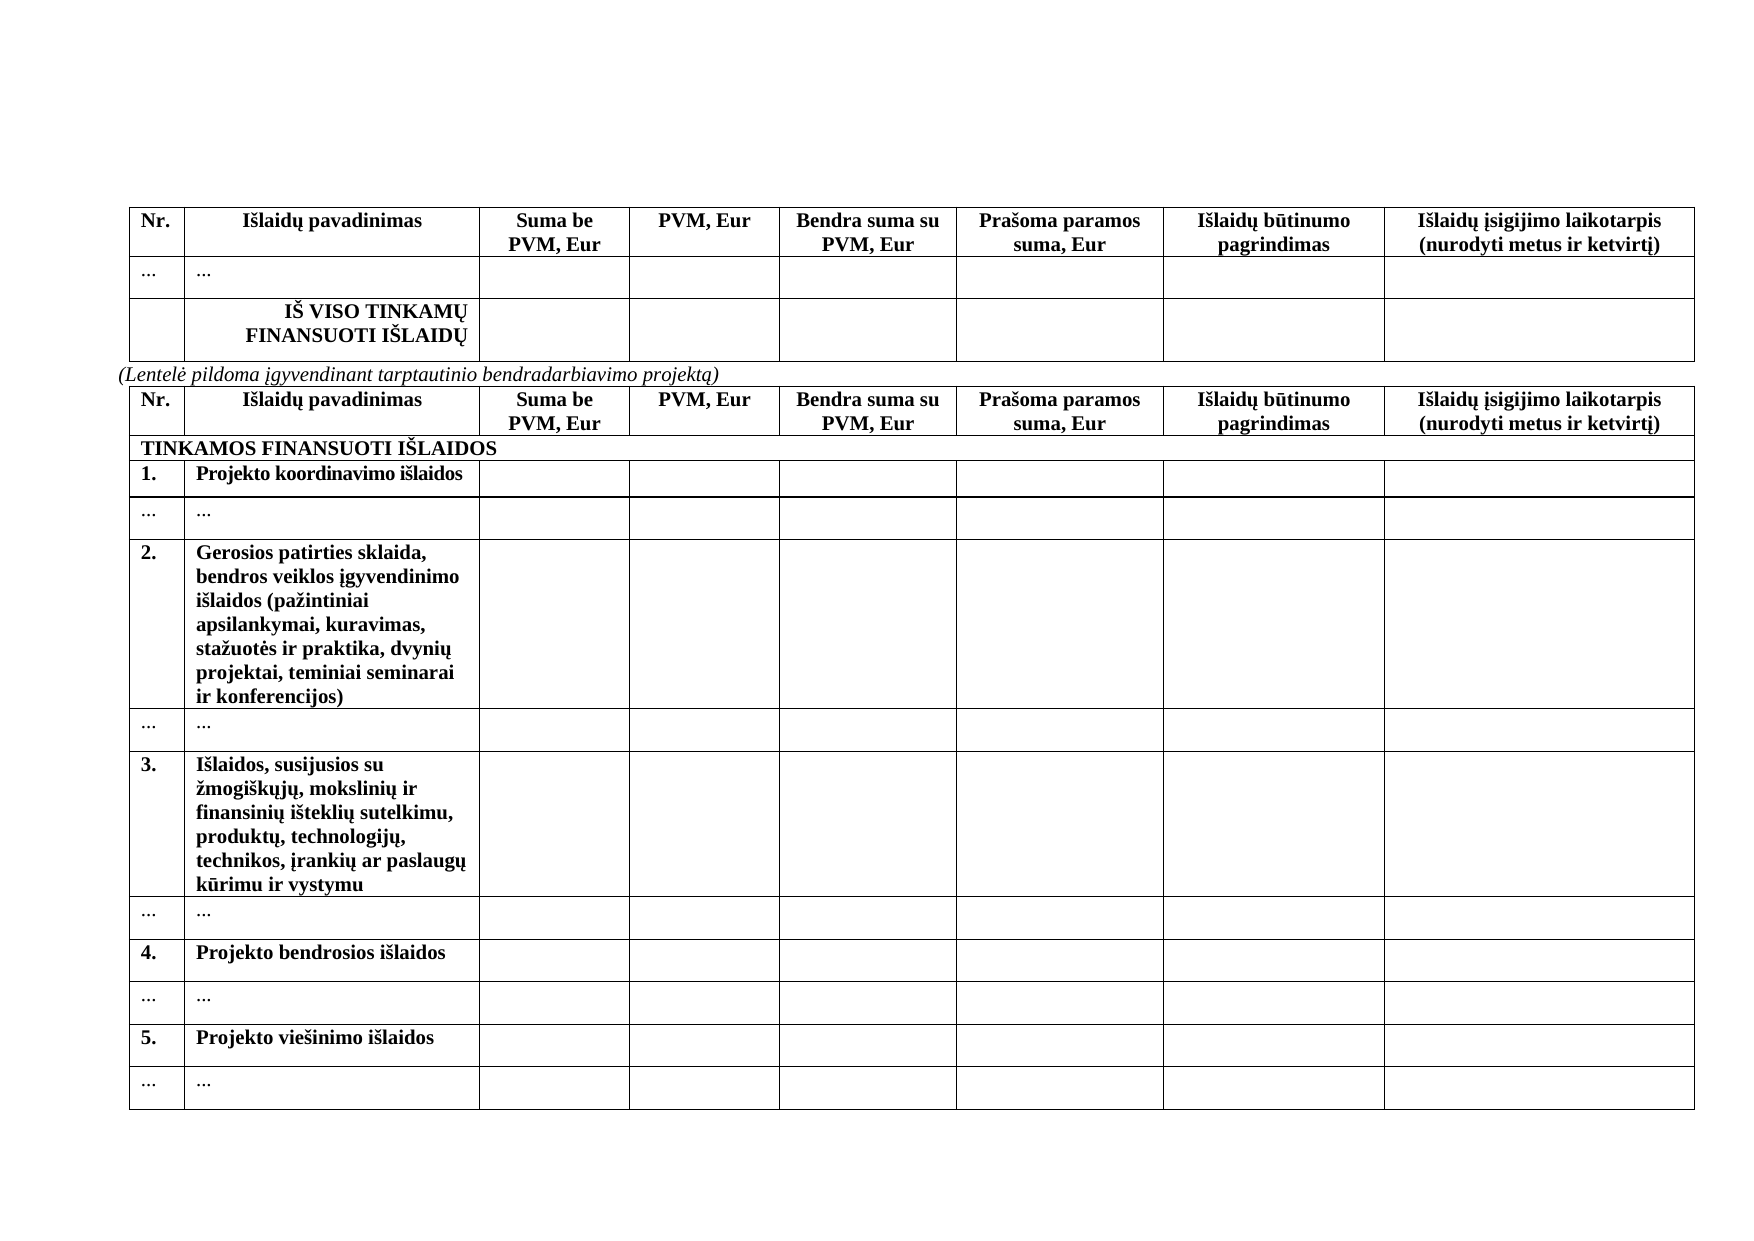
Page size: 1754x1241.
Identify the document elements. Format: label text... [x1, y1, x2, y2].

table_cell [1164, 540, 1384, 708]
table_cell [1164, 709, 1384, 751]
table_header Išlaidų įsigijimo laikotarpis (nurodyti metus ir ketvirtį) [1385, 387, 1694, 435]
table_cell [630, 982, 779, 1024]
table_cell [630, 498, 779, 539]
table_cell ... [185, 897, 479, 939]
table_cell ... [185, 709, 479, 751]
table_cell [1385, 299, 1694, 361]
table_cell [1164, 982, 1384, 1024]
table_cell [780, 1025, 956, 1066]
table_cell [1385, 540, 1694, 708]
table_cell [1385, 1067, 1694, 1109]
table_header PVM, Eur [630, 387, 779, 435]
table_cell [780, 257, 956, 298]
table_cell [780, 897, 956, 939]
table_cell [480, 257, 629, 298]
table_cell [1385, 498, 1694, 539]
table_cell [957, 299, 1163, 361]
table_cell [1164, 257, 1384, 298]
table_cell 4. [130, 940, 184, 981]
table_cell [480, 299, 629, 361]
table_cell ... [130, 498, 184, 539]
table_cell [1385, 982, 1694, 1024]
table_cell [957, 1025, 1163, 1066]
table_cell [480, 540, 629, 708]
table_cell [480, 709, 629, 751]
table_cell [957, 709, 1163, 751]
table_header Bendra suma su PVM, Eur [780, 208, 956, 256]
table_cell [1164, 299, 1384, 361]
table_cell ... [185, 1067, 479, 1109]
table_cell TINKAMOS FINANSUOTI IŠLAIDOS [130, 436, 1694, 460]
table_cell [480, 461, 629, 496]
table_cell [957, 540, 1163, 708]
table_cell [957, 1067, 1163, 1109]
table_header Išlaidų pavadinimas [185, 208, 479, 256]
table_cell [630, 257, 779, 298]
table_cell ... [130, 709, 184, 751]
table_cell [130, 299, 184, 361]
table_cell Išlaidos, susijusios su žmogiškųjų, mokslinių ir finansinių išteklių sutelkimu, produktų, technologijų, technikos, įrankių ar paslaugų kūrimu ir vystymu [185, 752, 479, 896]
table_header Išlaidų būtinumo pagrindimas [1164, 387, 1384, 435]
table_cell [780, 498, 956, 539]
table_header Nr. [130, 208, 184, 256]
table_cell [780, 461, 956, 496]
table_cell [1164, 940, 1384, 981]
table_cell 5. [130, 1025, 184, 1066]
table_cell Projekto koordinavimo išlaidos [185, 461, 479, 496]
table_cell [630, 540, 779, 708]
table_cell 2. [130, 540, 184, 708]
table_header Išlaidų įsigijimo laikotarpis (nurodyti metus ir ketvirtį) [1385, 208, 1694, 256]
table_cell [780, 940, 956, 981]
table_cell [1164, 897, 1384, 939]
table_cell Projekto viešinimo išlaidos [185, 1025, 479, 1066]
table_cell Gerosios patirties sklaida, bendros veiklos įgyvendinimo išlaidos (pažintiniai apsilankymai, kuravimas, stažuotės ir praktika, dvynių projektai, teminiai seminarai ir konferencijos) [185, 540, 479, 708]
table_cell ... [185, 498, 479, 539]
text (Lentelė pildoma įgyvendinant tarptautinio bendradarbiavimo projektą) [118, 362, 1754, 386]
table_cell [480, 982, 629, 1024]
table_cell [780, 1067, 956, 1109]
table_cell [480, 940, 629, 981]
table_cell [630, 897, 779, 939]
table_cell ... [130, 897, 184, 939]
table_cell [630, 752, 779, 896]
table_header Išlaidų būtinumo pagrindimas [1164, 208, 1384, 256]
table_cell [480, 897, 629, 939]
table_header Nr. [130, 387, 184, 435]
table_cell [1385, 1025, 1694, 1066]
table_cell [630, 940, 779, 981]
table_cell [1385, 940, 1694, 981]
table_cell [957, 752, 1163, 896]
table_header Suma be PVM, Eur [480, 208, 629, 256]
table_cell [1164, 498, 1384, 539]
table_cell Projekto bendrosios išlaidos [185, 940, 479, 981]
table_cell ... [130, 982, 184, 1024]
table_cell [480, 1025, 629, 1066]
table_cell [630, 709, 779, 751]
table_cell [1385, 257, 1694, 298]
table_cell [630, 299, 779, 361]
table_header Prašoma paramos suma, Eur [957, 387, 1163, 435]
table_cell [957, 498, 1163, 539]
table_cell [480, 1067, 629, 1109]
table_cell [957, 897, 1163, 939]
table_cell [780, 540, 956, 708]
table_cell [957, 940, 1163, 981]
table_cell [957, 257, 1163, 298]
table_cell [957, 982, 1163, 1024]
table_cell [480, 498, 629, 539]
table_cell [1385, 461, 1694, 496]
table_cell [480, 752, 629, 896]
table_cell [1385, 709, 1694, 751]
table_cell [630, 461, 779, 496]
table_cell ... [185, 257, 479, 298]
table_header Išlaidų pavadinimas [185, 387, 479, 435]
table_cell IŠ VISO TINKAMŲ FINANSUOTI IŠLAIDŲ [185, 299, 479, 361]
table_cell [630, 1067, 779, 1109]
table_cell 1. [130, 461, 184, 496]
table_header Bendra suma su PVM, Eur [780, 387, 956, 435]
table_cell ... [185, 982, 479, 1024]
table_cell 3. [130, 752, 184, 896]
table_cell [1164, 1025, 1384, 1066]
table_cell [780, 299, 956, 361]
table_cell [780, 982, 956, 1024]
table_cell [780, 709, 956, 751]
table_cell [1164, 461, 1384, 496]
table_cell [780, 752, 956, 896]
table_cell [1385, 752, 1694, 896]
table_header PVM, Eur [630, 208, 779, 256]
table_header Suma be PVM, Eur [480, 387, 629, 435]
table_cell [1385, 897, 1694, 939]
table_cell ... [130, 1067, 184, 1109]
table_cell ... [130, 257, 184, 298]
table_cell [1164, 1067, 1384, 1109]
table_cell [630, 1025, 779, 1066]
table_header Prašoma paramos suma, Eur [957, 208, 1163, 256]
table_cell [957, 461, 1163, 496]
table_cell [1164, 752, 1384, 896]
